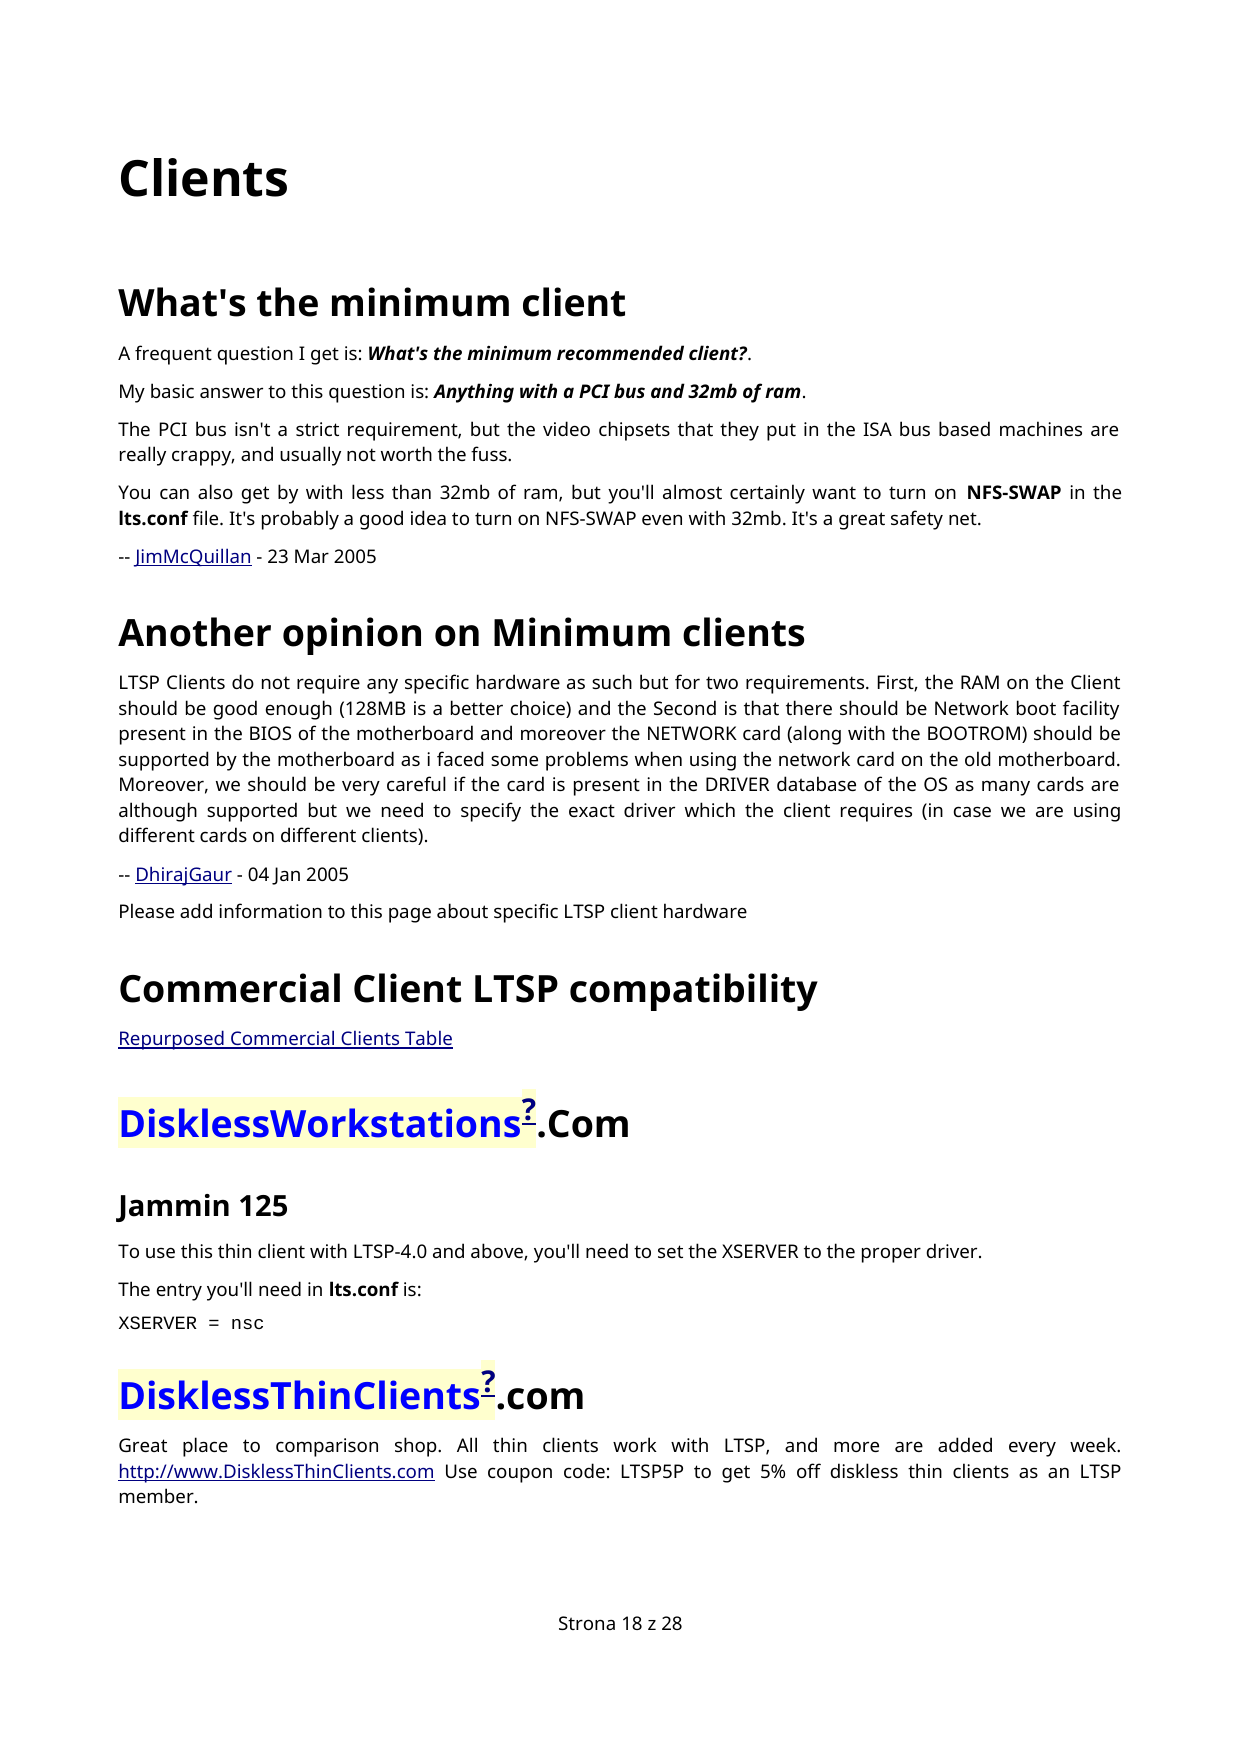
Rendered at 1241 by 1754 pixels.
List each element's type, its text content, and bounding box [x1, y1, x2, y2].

text You can also get by with less than 32mb of ram, but you'll almost certainly want to turn on NFS-SWAP in the lts.conf file. It's probably a good idea to turn on NFS-SWAP even with 32mb. It's a great safety net. [118, 479, 1122, 531]
text -- JimMcQuillan - 23 Mar 2005 [118, 543, 1122, 569]
text XSERVER = nsc [118, 1314, 1122, 1335]
text LTSP Clients do not require any specific hardware as such but for two requirements. First, the RAM on the Client should be good enough (128MB is a better choice) and the Second is that there should be Network boot facility present in the BIOS of the motherboard and moreover the NETWORK card (along with the BOOTROM) should be supported by the motherboard as i faced some problems when using the network card on the old motherboard. Moreover, we should be very careful if the card is present in the DRIVER database of the OS as many cards are although supported but we need to specify the exact driver which the client requires (in case we are using different cards on different clients). [118, 670, 1122, 848]
text Please add information to this page about specific LTSP client hardware [118, 899, 1122, 924]
subtitle Clients [118, 143, 1122, 211]
text A frequent question I get is: What's the minimum recommended client?. [118, 340, 1122, 366]
subtitle What's the minimum client [118, 276, 1122, 327]
subtitle DisklessThinClients?.com [118, 1360, 1122, 1420]
text Great place to comparison shop. All thin clients work with LTSP, and more are added every week. http://www.DisklessThinClients.com Use coupon code: LTSP5P to get 5% off diskless thin clients as an LTSP member. [118, 1432, 1122, 1509]
text My basic answer to this question is: Anything with a PCI bus and 32mb of ram. [118, 378, 1122, 403]
text -- DhirajGaur - 04 Jan 2005 [118, 861, 1122, 886]
text Repurposed Commercial Clients Table [118, 1025, 1122, 1051]
text The entry you'll need in lts.conf is: [118, 1276, 1122, 1301]
text To use this thin client with LTSP-4.0 and above, you'll need to set the XSERVER to the proper driver. [118, 1238, 1122, 1263]
text The PCI bus isn't a strict requirement, but the video chipsets that they put in the ISA bus based machines are really crappy, and usually not worth the fuss. [118, 416, 1122, 467]
subtitle DisklessWorkstations?.Com [118, 1088, 1122, 1148]
subtitle Commercial Client LTSP compatibility [118, 962, 1122, 1013]
subtitle Jammin 125 [118, 1186, 1122, 1225]
subtitle Another opinion on Minimum clients [118, 606, 1122, 657]
